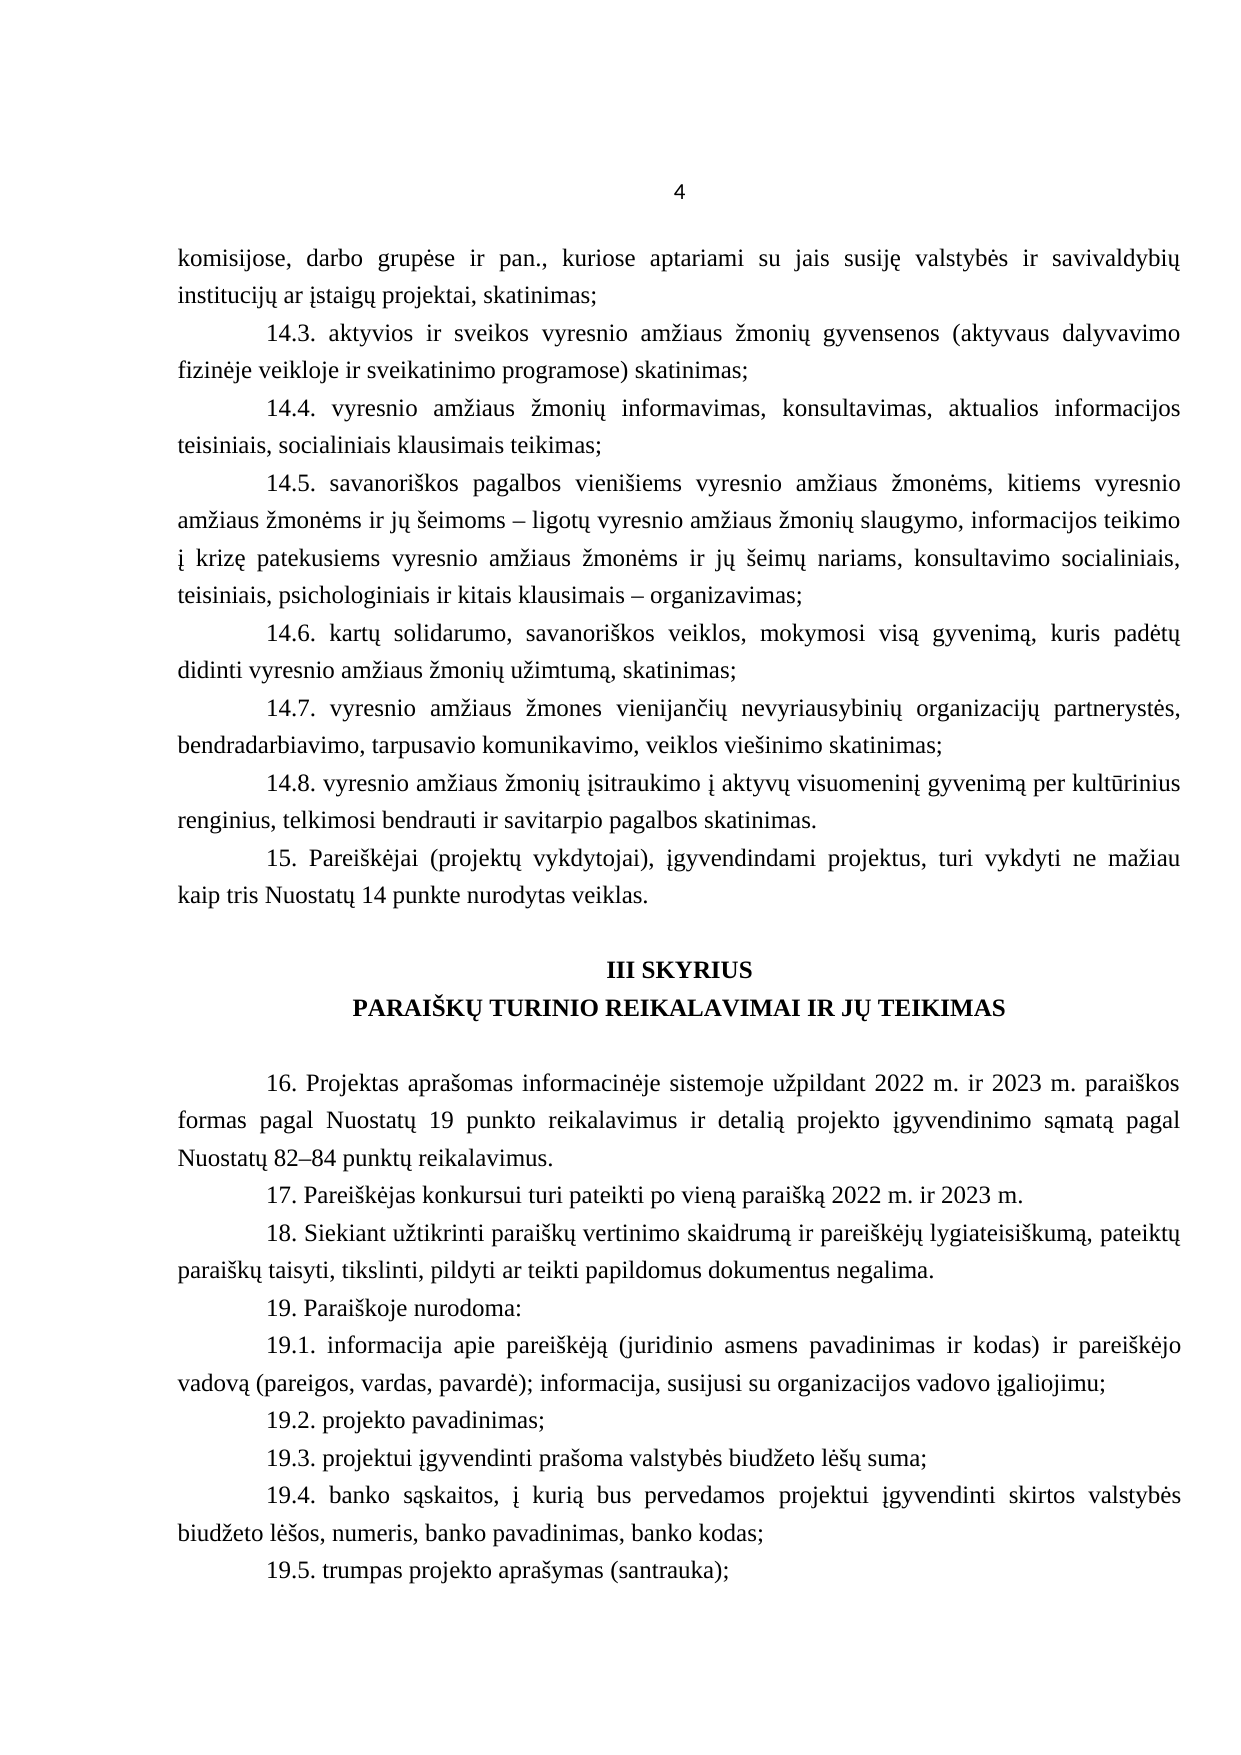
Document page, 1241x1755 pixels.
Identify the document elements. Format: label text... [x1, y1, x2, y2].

text 19. Paraiškoje nurodoma: [177, 1284, 1181, 1321]
text PARAIŠKŲ TURINIO REIKALAVIMAI IR JŲ TEIKIMAS [177, 984, 1181, 1021]
text 18. Siekiant užtikrinti paraiškų vertinimo skaidrumą ir pareiškėjų lygiateisiškumą, pateiktų paraiškų taisyti, tikslinti, pildyti ar teikti papildomus dokumentus negalima. [177, 1209, 1181, 1284]
text 19.3. projektui įgyvendinti prašoma valstybės biudžeto lėšų suma; [177, 1434, 1181, 1471]
text 14.6. kartų solidarumo, savanoriškos veiklos, mokymosi visą gyvenimą, kuris padėtų didinti vyresnio amžiaus žmonių užimtumą, skatinimas; [177, 609, 1181, 684]
text 19.1. informacija apie pareiškėją (juridinio asmens pavadinimas ir kodas) ir pareiškėjo vadovą (pareigos, vardas, pavardė); informacija, susijusi su organizacijos vadovo įgaliojimu; [177, 1321, 1181, 1396]
text 19.5. trumpas projekto aprašymas (santrauka); [177, 1546, 1181, 1584]
text 19.2. projekto pavadinimas; [177, 1396, 1181, 1434]
text 17. Pareiškėjas konkursui turi pateikti po vieną paraišką 2022 m. ir 2023 m. [177, 1171, 1181, 1209]
text 14.5. savanoriškos pagalbos vienišiems vyresnio amžiaus žmonėms, kitiems vyresnio amžiaus žmonėms ir jų šeimoms – ligotų vyresnio amžiaus žmonių slaugymo, informacijos teikimo į krizę patekusiems vyresnio amžiaus žmonėms ir jų šeimų nariams, konsultavimo socialiniais, teisiniais, psichologiniais ir kitais klausimais – organizavimas; [177, 459, 1181, 609]
text 15. Pareiškėjai (projektų vykdytojai), įgyvendindami projektus, turi vykdyti ne mažiau kaip tris Nuostatų 14 punkte nurodytas veiklas. [177, 834, 1181, 909]
text 14.7. vyresnio amžiaus žmones vienijančių nevyriausybinių organizacijų partnerystės, bendradarbiavimo, tarpusavio komunikavimo, veiklos viešinimo skatinimas; [177, 684, 1181, 759]
text III SKYRIUS [177, 946, 1181, 984]
text 14.3. aktyvios ir sveikos vyresnio amžiaus žmonių gyvensenos (aktyvaus dalyvavimo fizinėje veikloje ir sveikatinimo programose) skatinimas; [177, 309, 1181, 384]
text komisijose, darbo grupėse ir pan., kuriose aptariami su jais susiję valstybės ir savivaldybių institucijų ar įstaigų projektai, skatinimas; [177, 234, 1181, 309]
text 14.4. vyresnio amžiaus žmonių informavimas, konsultavimas, aktualios informacijos teisiniais, socialiniais klausimais teikimas; [177, 384, 1181, 459]
text 14.8. vyresnio amžiaus žmonių įsitraukimo į aktyvų visuomeninį gyvenimą per kultūrinius renginius, telkimosi bendrauti ir savitarpio pagalbos skatinimas. [177, 759, 1181, 834]
text 16. Projektas aprašomas informacinėje sistemoje užpildant 2022 m. ir 2023 m. paraiškos formas pagal Nuostatų 19 punkto reikalavimus ir detalią projekto įgyvendinimo sąmatą pagal Nuostatų 82–84 punktų reikalavimus. [177, 1059, 1181, 1171]
text 19.4. banko sąskaitos, į kurią bus pervedamos projektui įgyvendinti skirtos valstybės biudžeto lėšos, numeris, banko pavadinimas, banko kodas; [177, 1471, 1181, 1546]
